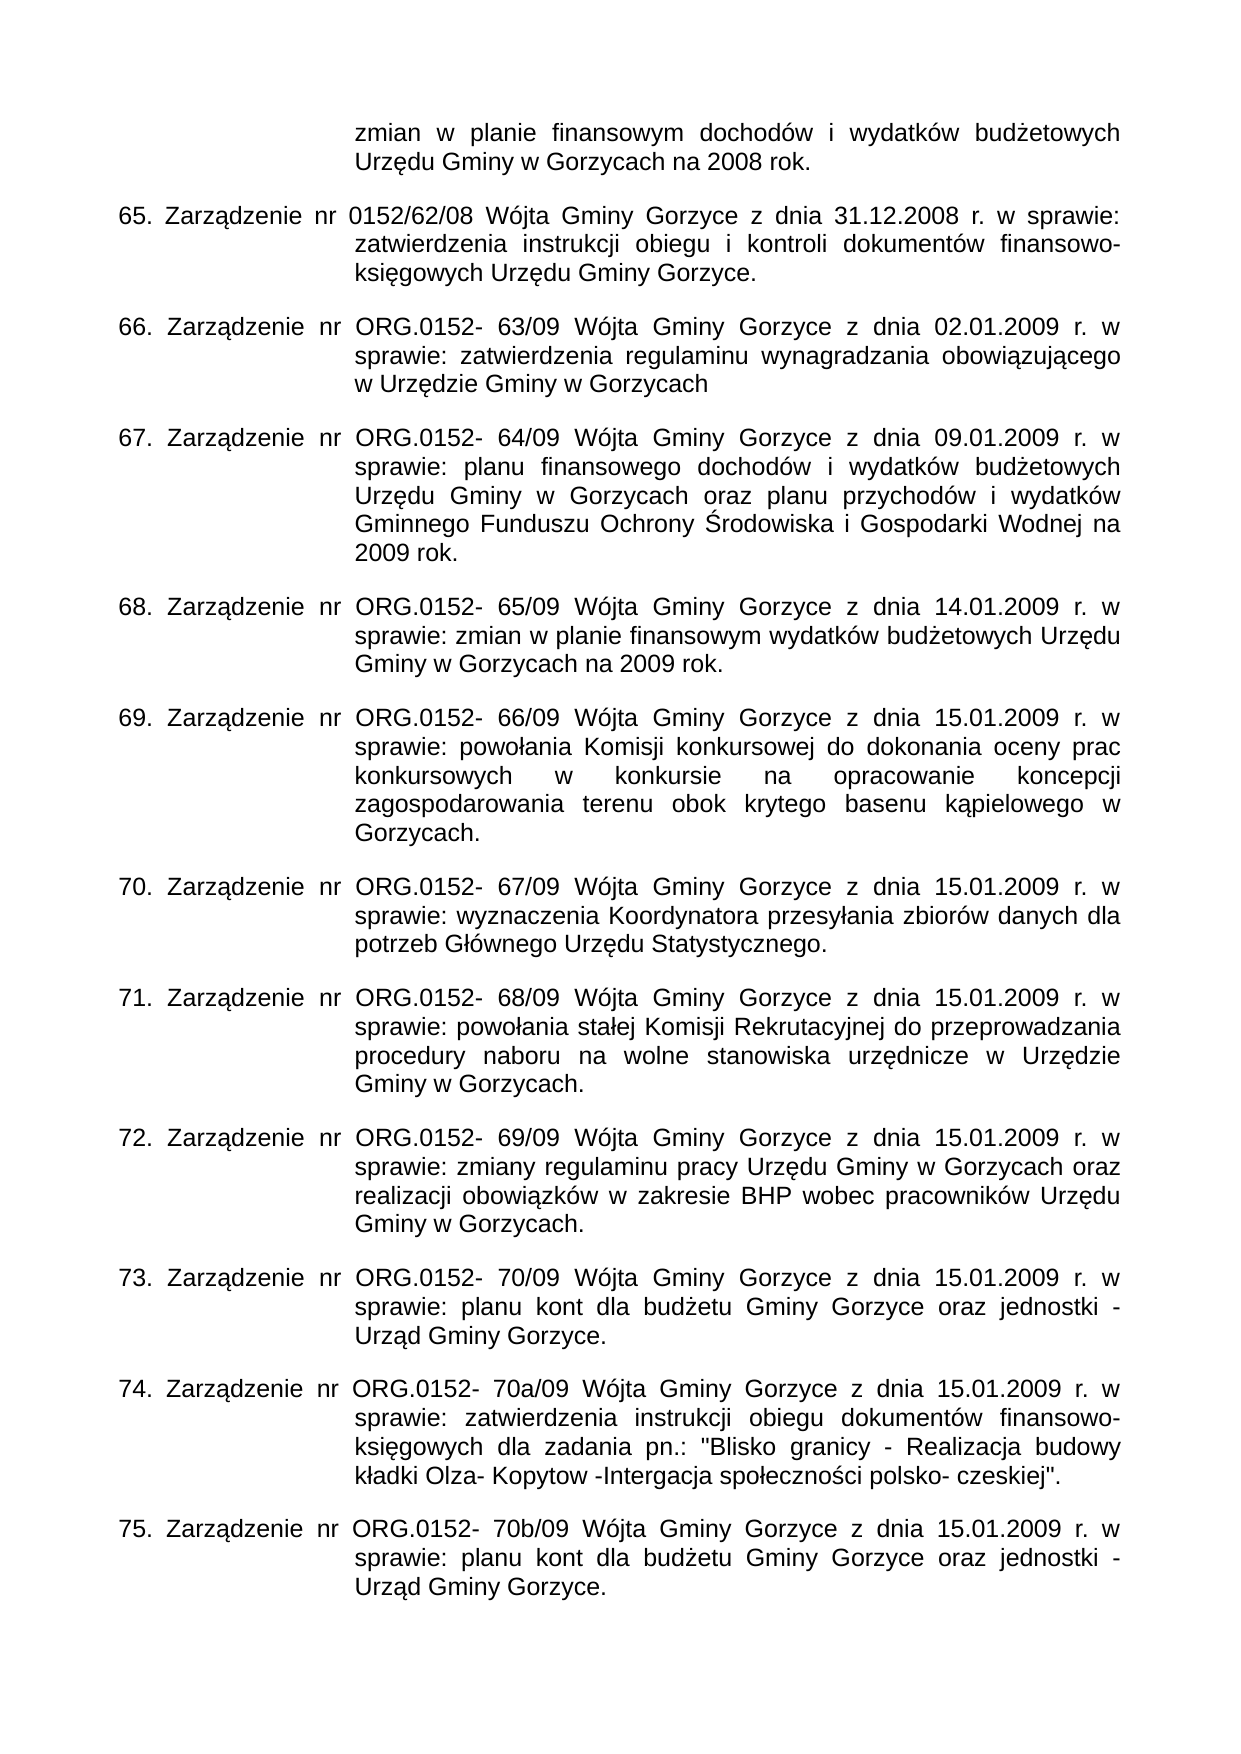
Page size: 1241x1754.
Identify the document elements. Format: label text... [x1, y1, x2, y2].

text 71. Zarządzenie nr ORG.0152- 68/09 Wójta Gminy Gorzyce z dnia 15.01.2009 r. w sprawie: powołania stałej Komisji Rekrutacyjnej do przeprowadzania procedury naboru na wolne stanowiska urzędnicze w Urzędzie Gminy w Gorzycach. [118, 983, 1122, 1098]
text 69. Zarządzenie nr ORG.0152- 66/09 Wójta Gminy Gorzyce z dnia 15.01.2009 r. w sprawie: powołania Komisji konkursowej do dokonania oceny prac konkursowych w konkursie na opracowanie koncepcji zagospodarowania terenu obok krytego basenu kąpielowego w Gorzycach. [118, 703, 1122, 847]
text zmian w planie finansowym dochodów i wydatków budżetowych Urzędu Gminy w Gorzycach na 2008 rok. [118, 118, 1122, 176]
text 68. Zarządzenie nr ORG.0152- 65/09 Wójta Gminy Gorzyce z dnia 14.01.2009 r. w sprawie: zmian w planie finansowym wydatków budżetowych Urzędu Gminy w Gorzycach na 2009 rok. [118, 592, 1122, 678]
text 70. Zarządzenie nr ORG.0152- 67/09 Wójta Gminy Gorzyce z dnia 15.01.2009 r. w sprawie: wyznaczenia Koordynatora przesyłania zbiorów danych dla potrzeb Głównego Urzędu Statystycznego. [118, 872, 1122, 958]
text 72. Zarządzenie nr ORG.0152- 69/09 Wójta Gminy Gorzyce z dnia 15.01.2009 r. w sprawie: zmiany regulaminu pracy Urzędu Gminy w Gorzycach oraz realizacji obowiązków w zakresie BHP wobec pracowników Urzędu Gminy w Gorzycach. [118, 1123, 1122, 1238]
text 75. Zarządzenie nr ORG.0152- 70b/09 Wójta Gminy Gorzyce z dnia 15.01.2009 r. w sprawie: planu kont dla budżetu Gminy Gorzyce oraz jednostki - Urząd Gminy Gorzyce. [118, 1514, 1122, 1601]
text 74. Zarządzenie nr ORG.0152- 70a/09 Wójta Gminy Gorzyce z dnia 15.01.2009 r. w sprawie: zatwierdzenia instrukcji obiegu dokumentów finansowo- księgowych dla zadania pn.: "Blisko granicy - Realizacja budowy kładki Olza- Kopytow -Intergacja społeczności polsko- czeskiej". [118, 1374, 1122, 1489]
text 65. Zarządzenie nr 0152/62/08 Wójta Gminy Gorzyce z dnia 31.12.2008 r. w sprawie: zatwierdzenia instrukcji obiegu i kontroli dokumentów finansowo- księgowych Urzędu Gminy Gorzyce. [118, 201, 1122, 287]
text 73. Zarządzenie nr ORG.0152- 70/09 Wójta Gminy Gorzyce z dnia 15.01.2009 r. w sprawie: planu kont dla budżetu Gminy Gorzyce oraz jednostki - Urząd Gminy Gorzyce. [118, 1263, 1122, 1349]
text 67. Zarządzenie nr ORG.0152- 64/09 Wójta Gminy Gorzyce z dnia 09.01.2009 r. w sprawie: planu finansowego dochodów i wydatków budżetowych Urzędu Gminy w Gorzycach oraz planu przychodów i wydatków Gminnego Funduszu Ochrony Środowiska i Gospodarki Wodnej na 2009 rok. [118, 423, 1122, 567]
text 66. Zarządzenie nr ORG.0152- 63/09 Wójta Gminy Gorzyce z dnia 02.01.2009 r. w sprawie: zatwierdzenia regulaminu wynagradzania obowiązującego w Urzędzie Gminy w Gorzycach [118, 312, 1122, 398]
